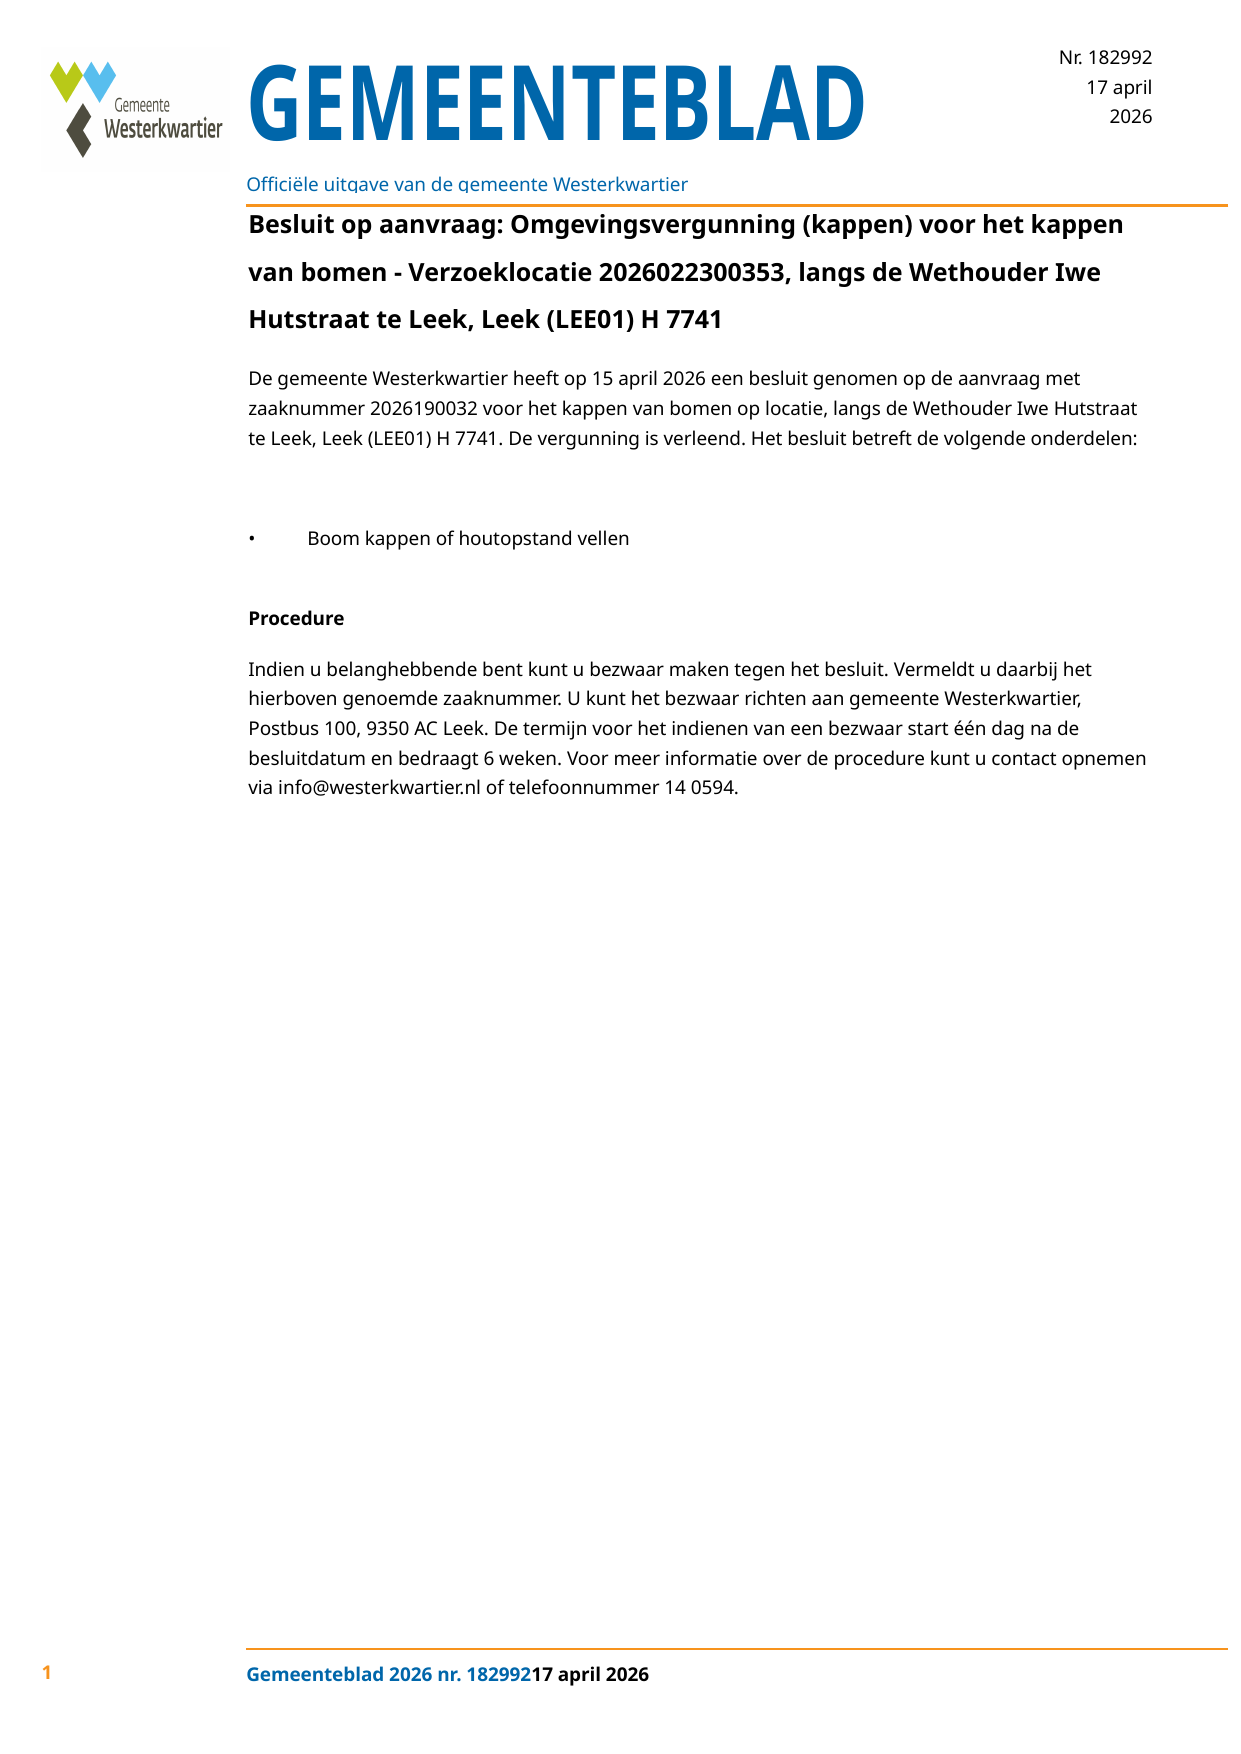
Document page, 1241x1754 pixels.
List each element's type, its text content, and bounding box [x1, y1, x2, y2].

text Besluit op aanvraag: Omgevingsvergunning (kappen) voor het kappen van bomen - Verzoeklocatie 2026022300353, langs de Wethouder Iwe Hutstraat te Leek, Leek (LEE01) H 7741 [248, 207, 1152, 336]
list Boom kappen of houtopstand vellen [248, 526, 1152, 551]
text De gemeente Westerkwartier heeft op 15 april 2026 een besluit genomen op de aanvraag met zaaknummer 2026190032 voor het kappen van bomen op locatie, langs de Wethouder Iwe Hutstraat te Leek, Leek (LEE01) H 7741. De vergunning is verleend. Het besluit betreft de volgende onderdelen: [248, 366, 1152, 450]
text Procedure [248, 606, 1152, 631]
picture [41, 47, 231, 172]
text Indien u belanghebbende bent kunt u bezwaar maken tegen het besluit. Vermeldt u daarbij het hierboven genoemde zaaknummer. U kunt het bezwaar richten aan gemeente Westerkwartier, Postbus 100, 9350 AC Leek. De termijn voor het indienen van een bezwaar start één dag na de besluitdatum en bedraagt 6 weken. Voor meer informatie over de procedure kunt u contact opnemen via info@westerkwartier.nl of telefoonnummer 14 0594. [248, 656, 1152, 800]
